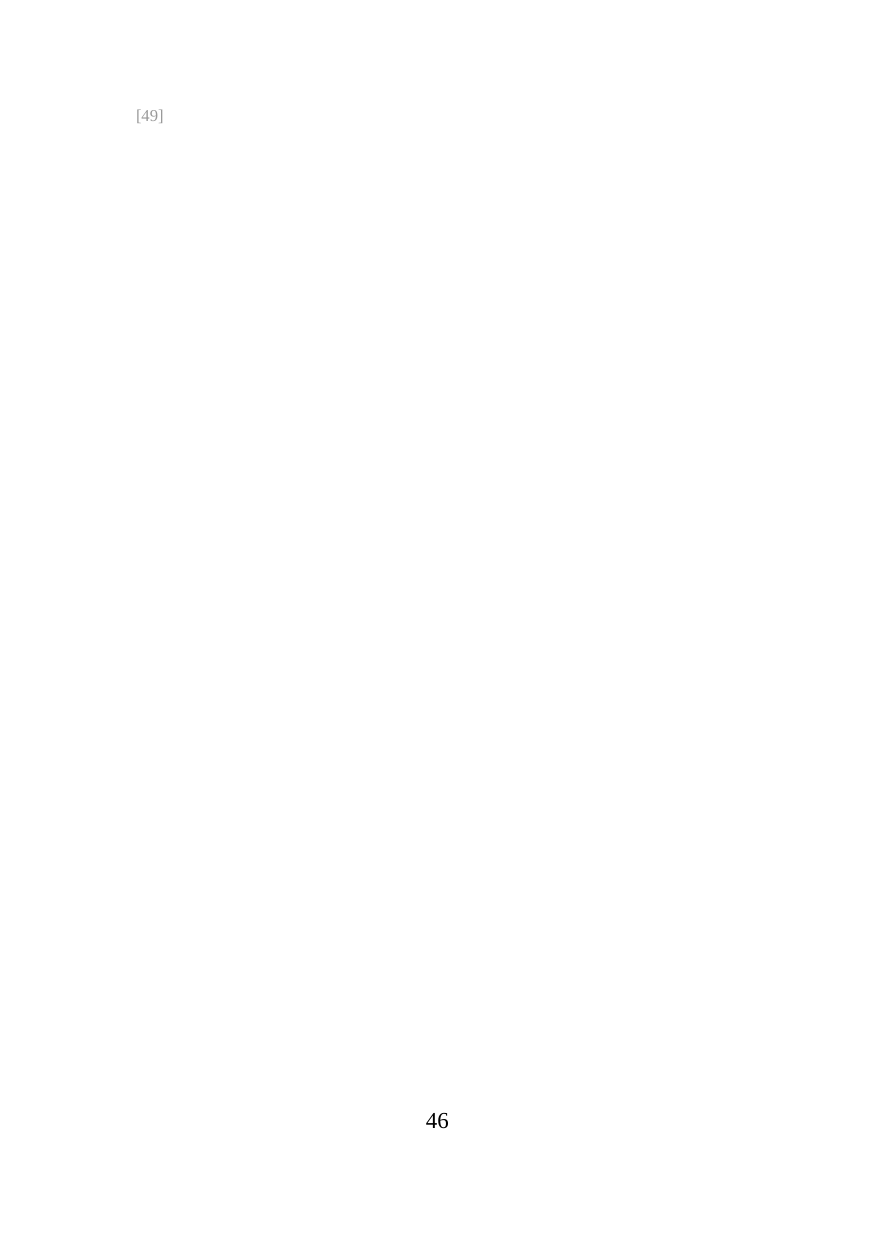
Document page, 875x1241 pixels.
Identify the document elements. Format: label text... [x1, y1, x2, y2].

text [49] [164, 106, 768, 125]
text [49] [106, 106, 136, 125]
